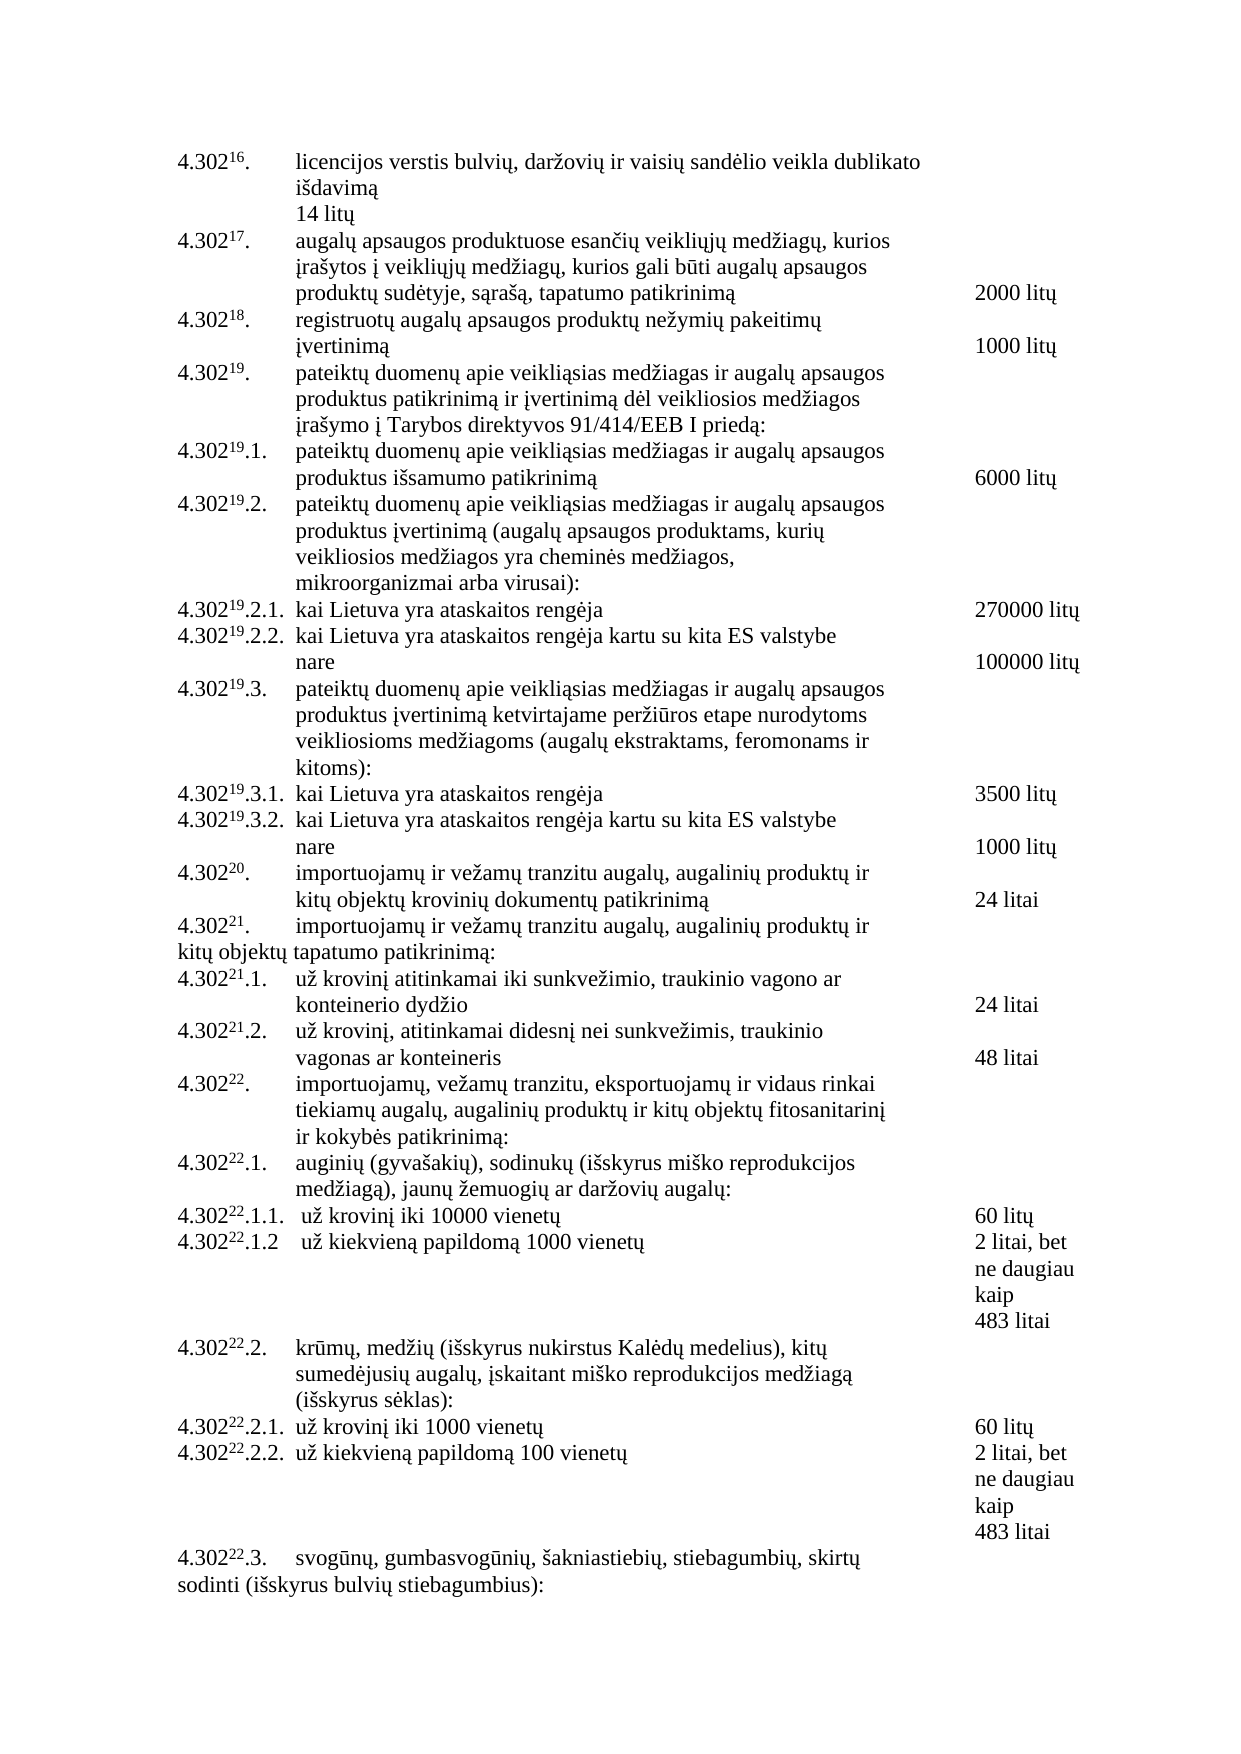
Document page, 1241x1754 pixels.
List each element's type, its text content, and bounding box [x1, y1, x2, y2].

text 4.30222.2. krūmų, medžių (išskyrus nukirstus Kalėdų medelius), kitų [177, 1334, 1122, 1360]
text produktus išsamumo patikrinimą 6000 litų [177, 464, 1122, 490]
text nare 1000 litų [177, 833, 1122, 859]
text (išskyrus sėklas): [177, 1386, 1122, 1413]
text produktus patikrinimą ir įvertinimą dėl veikliosios medžiagos [177, 385, 1122, 411]
text 4.30222. importuojamų, vežamų tranzitu, eksportuojamų ir vidaus rinkai [177, 1070, 1122, 1096]
text 4.30222.2.1. už krovinį iki 1000 vienetų 60 litų [177, 1413, 1122, 1439]
text 4.30220. importuojamų ir vežamų tranzitu augalų, augalinių produktų ir [177, 859, 1122, 886]
text konteinerio dydžio 24 litai [177, 991, 1122, 1017]
text 4.30219.3.2. kai Lietuva yra ataskaitos rengėja kartu su kita ES valstybe [177, 807, 1122, 833]
text 4.30217. augalų apsaugos produktuose esančių veikliųjų medžiagų, kurios [177, 227, 1122, 253]
text kaip [974, 1281, 1122, 1307]
text 483 litai [974, 1518, 1122, 1544]
text ne daugiau [177, 1254, 1122, 1281]
text kitų objektų krovinių dokumentų patikrinimą 24 litai [177, 886, 1122, 912]
text 4.30219.2. pateiktų duomenų apie veikliąsias medžiagas ir augalų apsaugos [177, 490, 1122, 517]
text veikliosioms medžiagoms (augalų ekstraktams, feromonams ir [177, 727, 1122, 754]
text tiekiamų augalų, augalinių produktų ir kitų objektų fitosanitarinį [177, 1096, 1122, 1123]
text 4.30219.2.2. kai Lietuva yra ataskaitos rengėja kartu su kita ES valstybe [177, 622, 1122, 648]
text medžiagą), jaunų žemuogių ar daržovių augalų: [177, 1176, 1122, 1202]
text kaip [974, 1492, 1122, 1518]
text produktus įvertinimą ketvirtajame peržiūros etape nurodytoms [177, 701, 1122, 727]
text 4.30222.1. auginių (gyvašakių), sodinukų (išskyrus miško reprodukcijos [177, 1149, 1122, 1176]
text 4.30221.1. už krovinį atitinkamai iki sunkvežimio, traukinio vagono ar [177, 965, 1122, 991]
text 4.30221.2. už krovinį, atitinkamai didesnį nei sunkvežimis, traukinio [177, 1017, 1122, 1044]
text kitų objektų tapatumo patikrinimą: [177, 938, 1122, 965]
text sumedėjusių augalų, įskaitant miško reprodukcijos medžiagą [177, 1360, 1122, 1386]
text 4.30222.2.2. už kiekvieną papildomą 100 vienetų 2 litai, bet [177, 1439, 1122, 1465]
text 4.30219.3.1. kai Lietuva yra ataskaitos rengėja 3500 litų [177, 780, 1122, 807]
text įrašytos į veikliųjų medžiagų, kurios gali būti augalų apsaugos [177, 253, 1122, 279]
text mikroorganizmai arba virusai): [177, 569, 1122, 596]
text 4.30219.3. pateiktų duomenų apie veikliąsias medžiagas ir augalų apsaugos [177, 675, 1122, 701]
text produktus įvertinimą (augalų apsaugos produktams, kurių [177, 517, 1122, 543]
text sodinti (išskyrus bulvių stiebagumbius): [177, 1571, 1122, 1597]
text 4.30222.1.2 už kiekvieną papildomą 1000 vienetų 2 litai, bet [177, 1228, 1122, 1254]
text 4.30222.3. svogūnų, gumbasvogūnių, šakniastiebių, stiebagumbių, skirtų [177, 1544, 1122, 1571]
text vagonas ar konteineris 48 litai [177, 1044, 1122, 1070]
text kitoms): [177, 754, 1122, 780]
text 4.30221. importuojamų ir vežamų tranzitu augalų, augalinių produktų ir [177, 912, 1122, 938]
text įvertinimą 1000 litų [177, 332, 1122, 358]
text veikliosios medžiagos yra cheminės medžiagos, [177, 543, 1122, 569]
text 4.30216. licencijos verstis bulvių, daržovių ir vaisių sandėlio veikla dublikato [177, 148, 945, 174]
text 483 litai [974, 1307, 1122, 1334]
text išdavimą 14 litų [177, 174, 945, 227]
text nare 100000 litų [177, 648, 1122, 675]
text ir kokybės patikrinimą: [177, 1123, 1122, 1149]
text įrašymo į Tarybos direktyvos 91/414/EEB I priedą: [177, 411, 1122, 438]
text 4.30218. registruotų augalų apsaugos produktų nežymių pakeitimų [177, 306, 1122, 332]
text produktų sudėtyje, sąrašą, tapatumo patikrinimą 2000 litų [177, 279, 1122, 306]
text 4.30219.2.1. kai Lietuva yra ataskaitos rengėja 270000 litų [177, 596, 1122, 622]
text 4.30219.1. pateiktų duomenų apie veikliąsias medžiagas ir augalų apsaugos [177, 438, 1122, 464]
text 4.30222.1.1. už krovinį iki 10000 vienetų 60 litų [177, 1202, 1122, 1228]
text 4.30219. pateiktų duomenų apie veikliąsias medžiagas ir augalų apsaugos [177, 358, 1122, 385]
text ne daugiau [974, 1465, 1122, 1492]
